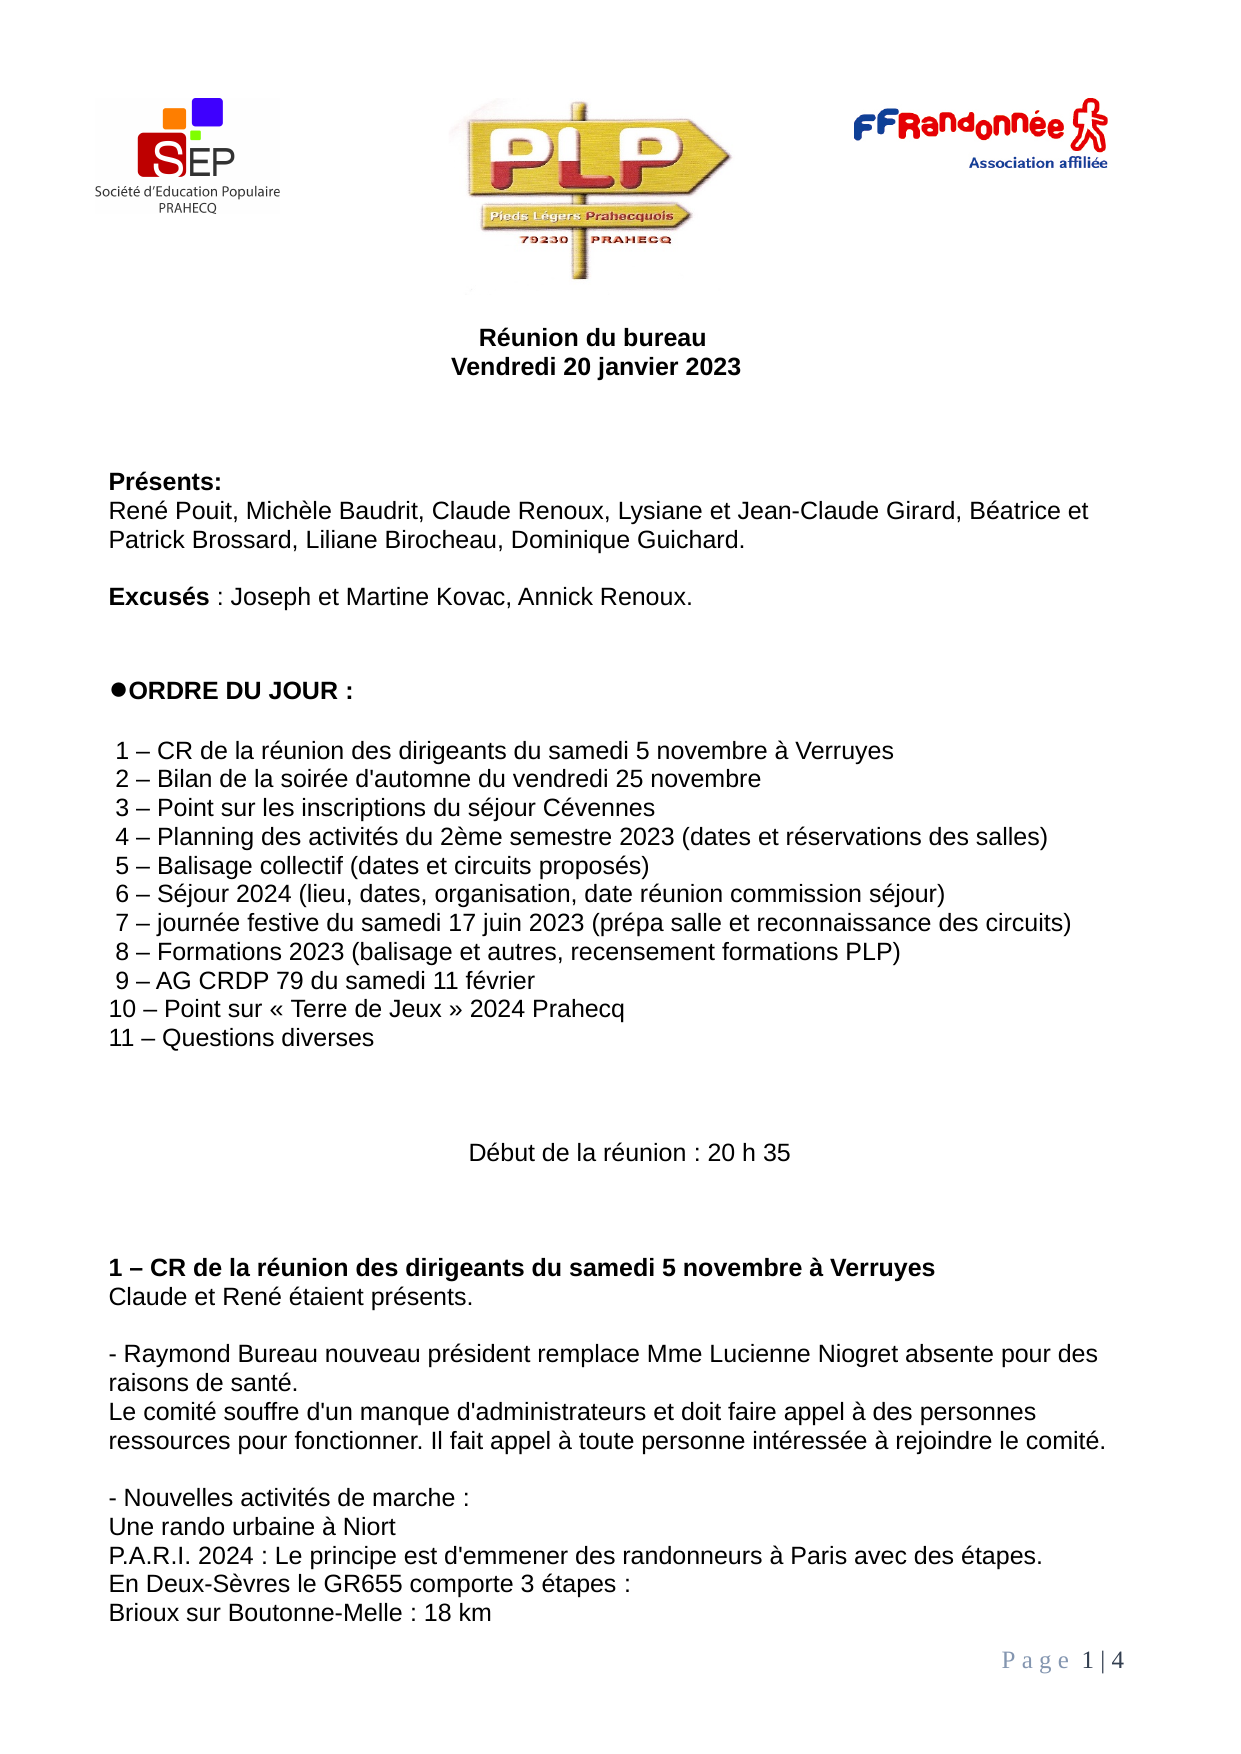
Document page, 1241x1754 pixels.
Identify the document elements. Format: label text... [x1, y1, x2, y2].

text 5 – Balisage collectif (dates et circuits proposés) [34, 851, 1151, 879]
text 11 – Questions diverses [34, 1023, 1151, 1052]
text Excusés : Joseph et Martine Kovac, Annick Renoux. [34, 582, 1151, 611]
text 9 – AG CRDP 79 du samedi 11 février [34, 966, 1151, 994]
text 3 – Point sur les inscriptions du séjour Cévennes [34, 793, 1151, 822]
text - Nouvelles activités de marche : [34, 1483, 1151, 1512]
text 1 – CR de la réunion des dirigeants du samedi 5 novembre à Verruyes [34, 736, 1151, 764]
text Claude et René étaient présents. [34, 1282, 1151, 1311]
text Présents: [34, 467, 1151, 496]
text P.A.R.I. 2024 : Le principe est d'emmener des randonneurs à Paris avec des étapes. [34, 1541, 1151, 1569]
text Brioux sur Boutonne-Melle : 18 km [34, 1598, 1151, 1627]
text ●ORDRE DU JOUR : [34, 668, 1151, 707]
text 2 – Bilan de la soirée d'automne du vendredi 25 novembre [34, 764, 1151, 793]
text Une rando urbaine à Niort [34, 1512, 1151, 1541]
text René Pouit, Michèle Baudrit, Claude Renoux, Lysiane et Jean-Claude Girard, Béatrice et Patrick Brossard, Liliane Birocheau, Dominique Guichard. [34, 496, 1151, 553]
text Le comité souffre d'un manque d'administrateurs et doit faire appel à des personnes ressources pour fonctionner. Il fait appel à toute personne intéressée à rejoindre le comité. [34, 1397, 1151, 1454]
text - Raymond Bureau nouveau président remplace Mme Lucienne Niogret absente pour des raisons de santé. [34, 1339, 1151, 1397]
text 7 – journée festive du samedi 17 juin 2023 (prépa salle et reconnaissance des circuits) [34, 908, 1151, 937]
text 4 – Planning des activités du 2ème semestre 2023 (dates et réservations des salles) [34, 822, 1151, 851]
text Début de la réunion : 20 h 35 [34, 1138, 1151, 1167]
text Réunion du bureau [34, 323, 1151, 352]
text En Deux-Sèvres le GR655 comporte 3 étapes : [34, 1569, 1151, 1598]
text 1 – CR de la réunion des dirigeants du samedi 5 novembre à Verruyes [34, 1253, 1151, 1282]
text Vendredi 20 janvier 2023 [34, 352, 1151, 381]
text 8 – Formations 2023 (balisage et autres, recensement formations PLP) [34, 937, 1151, 966]
text 6 – Séjour 2024 (lieu, dates, organisation, date réunion commission séjour) [34, 879, 1151, 908]
text 10 – Point sur « Terre de Jeux » 2024 Prahecq [34, 994, 1151, 1023]
